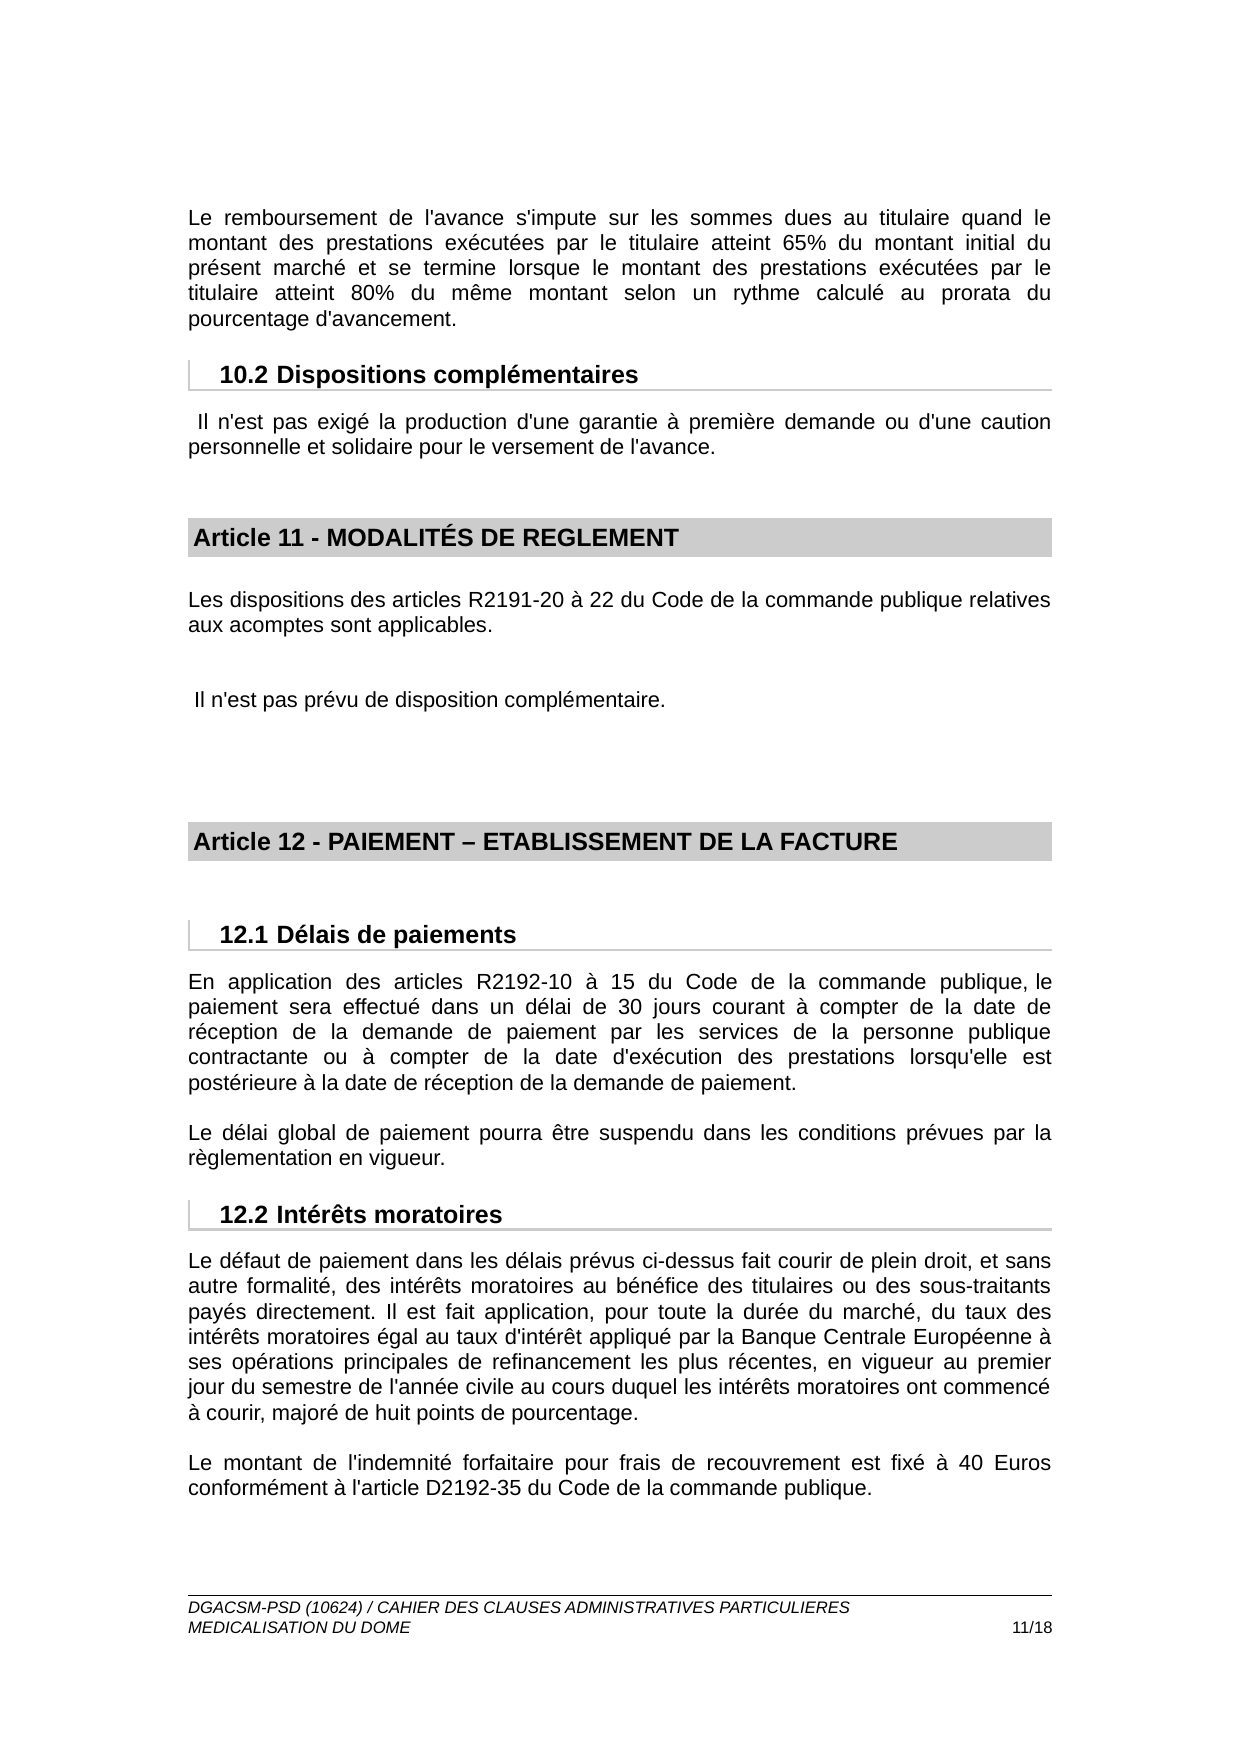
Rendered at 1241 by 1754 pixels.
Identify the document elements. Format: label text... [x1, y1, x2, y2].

subtitle MODALITÉS DE REGLEMENT [190, 520, 1050, 555]
subtitle Délais de paiements [190, 920, 1052, 949]
subtitle Dispositions complémentaires [190, 360, 1052, 389]
text En application des articles R2192-10 à 15 du Code de la commande publique, le paiement sera effectué dans un délai de 30 jours courant à compter de la date de réception de la demande de paiement par les services de la personne publique contractante ou à compter de la date d'exécution des prestations lorsqu'elle est postérieure à la date de réception de la demande de paiement. [188, 968, 1052, 1094]
text Le montant de l'indemnité forfaitaire pour frais de recouvrement est fixé à 40 Euros conformément à l'article D2192-35 du Code de la commande publique. [188, 1450, 1052, 1500]
text Le délai global de paiement pourra être suspendu dans les conditions prévues par la règlementation en vigueur. [188, 1120, 1052, 1170]
text Les dispositions des articles R2191-20 à 22 du Code de la commande publique relatives aux acomptes sont applicables. [188, 587, 1052, 637]
text Le défaut de paiement dans les délais prévus ci-dessus fait courir de plein droit, et sans autre formalité, des intérêts moratoires au bénéfice des titulaires ou des sous-traitants payés directement. Il est fait application, pour toute la durée du marché, du taux des intérêts moratoires égal au taux d'intérêt appliqué par la Banque Centrale Européenne à ses opérations principales de refinancement les plus récentes, en vigueur au premier jour du semestre de l'année civile au cours duquel les intérêts moratoires ont commencé à courir, majoré de huit points de pourcentage. [188, 1248, 1052, 1425]
subtitle Intérêts moratoires [190, 1200, 1052, 1228]
text Il n'est pas prévu de disposition complémentaire. [188, 687, 1052, 713]
text Le remboursement de l'avance s'impute sur les sommes dues au titulaire quand le montant des prestations exécutées par le titulaire atteint 65% du montant initial du présent marché et se termine lorsque le montant des prestations exécutées par le titulaire atteint 80% du même montant selon un rythme calculé au prorata du pourcentage d'avancement. [188, 204, 1052, 331]
subtitle PAIEMENT – ETABLISSEMENT DE LA FACTURE [190, 824, 1050, 859]
text Il n'est pas exigé la production d'une garantie à première demande ou d'une caution personnelle et solidaire pour le versement de l'avance. [188, 409, 1052, 459]
